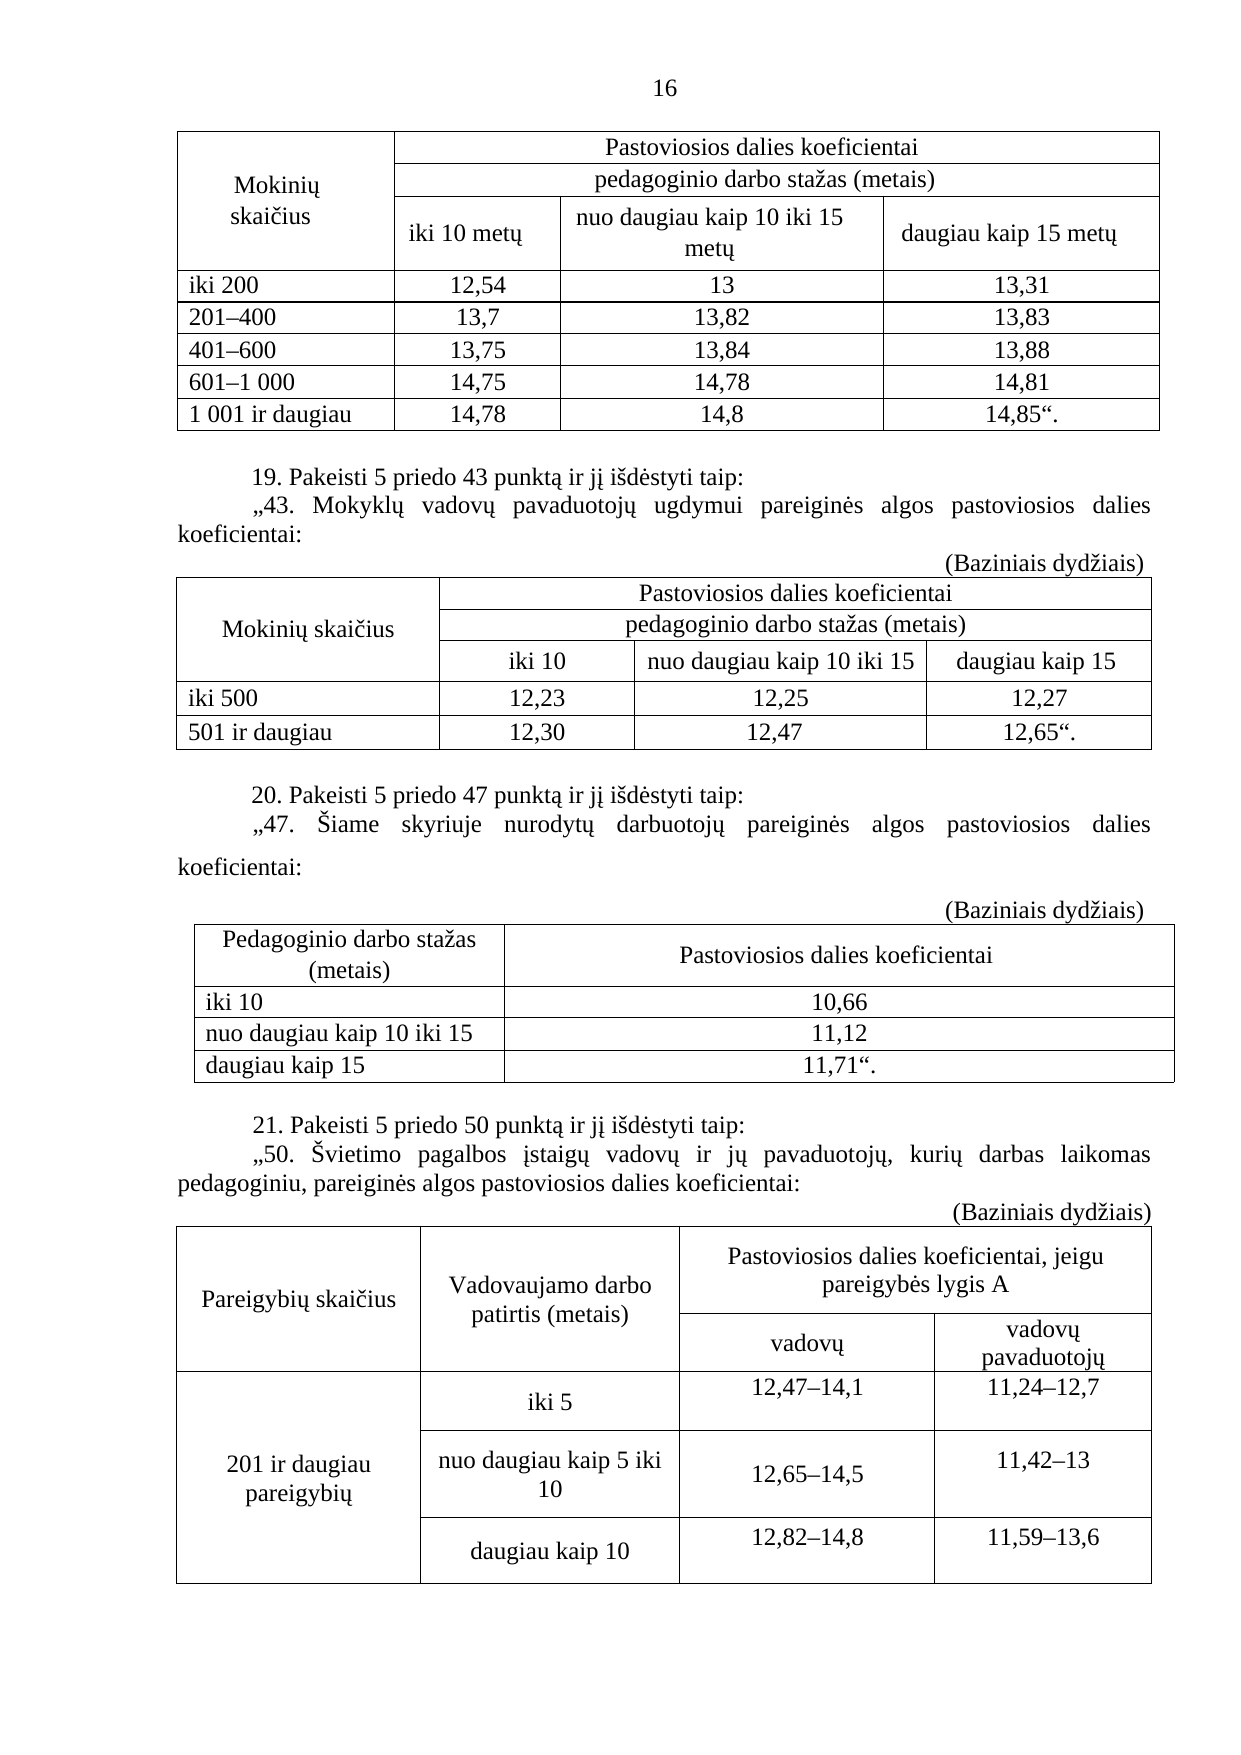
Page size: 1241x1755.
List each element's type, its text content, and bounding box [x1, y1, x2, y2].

table_cell daugiau kaip 15 metų [884, 197, 1159, 269]
table_cell 12,54 [395, 271, 560, 301]
table_header Pastoviosios dalies koeficientai [395, 132, 1159, 163]
table_header Pareigybių skaičius [177, 1227, 420, 1371]
table_cell 12,30 [440, 716, 634, 748]
table_cell daugiau kaip 10 [421, 1518, 679, 1583]
text 20. Pakeisti 5 priedo 47 punktą ir jį išdėstyti taip: [177, 780, 1152, 809]
table_cell 11,42–13 [935, 1431, 1151, 1517]
table_cell vadovų pavaduotojų [935, 1314, 1151, 1371]
table_cell 10,66 [505, 987, 1174, 1017]
table_cell 401–600 [178, 334, 394, 365]
table_cell 11,12 [505, 1018, 1174, 1050]
table_cell 13 [561, 271, 883, 301]
table_cell nuo daugiau kaip 10 iki 15 [635, 641, 926, 681]
table_cell daugiau kaip 15 [927, 641, 1151, 681]
table_cell 14,81 [884, 366, 1159, 398]
table_cell 13,88 [884, 334, 1159, 365]
table_header Pedagoginio darbo stažas (metais) [195, 925, 504, 986]
table_header Vadovaujamo darbo patirtis (metais) [421, 1227, 679, 1371]
table_cell 14,85“. [884, 399, 1159, 430]
table_cell 201 ir daugiau pareigybių [177, 1372, 420, 1583]
table_cell [1160, 398, 1165, 430]
table_cell nuo daugiau kaip 10 iki 15 [195, 1018, 504, 1050]
table_cell nuo daugiau kaip 5 iki 10 [421, 1431, 679, 1517]
table_cell [1160, 333, 1165, 365]
text (Baziniais dydžiais) [177, 548, 1152, 577]
table_cell 11,24–12,7 [935, 1372, 1151, 1430]
table_cell pedagoginio darbo stažas (metais) [395, 164, 1159, 196]
table_cell 13,83 [884, 303, 1159, 333]
table_cell 14,78 [561, 366, 883, 398]
table_cell 12,47–14,1 [680, 1372, 934, 1430]
table_header Pastoviosios dalies koeficientai [505, 925, 1174, 986]
table_cell 14,78 [395, 399, 560, 430]
table_cell 201–400 [178, 303, 394, 333]
table_cell 13,84 [561, 334, 883, 365]
text 21. Pakeisti 5 priedo 50 punktą ir jį išdėstyti taip: [177, 1111, 1152, 1139]
table_cell 14,75 [395, 366, 560, 398]
table_cell [1160, 365, 1165, 398]
table_cell 12,65“. [927, 716, 1151, 748]
table_cell 12,25 [635, 682, 926, 715]
table_cell 13,75 [395, 334, 560, 365]
table_cell daugiau kaip 15 [195, 1051, 504, 1081]
table_cell 12,82–14,8 [680, 1518, 934, 1583]
table_cell [1160, 163, 1165, 196]
table_cell iki 10 [195, 987, 504, 1017]
table_cell 601–1 000 [178, 366, 394, 398]
text 19. Pakeisti 5 priedo 43 punktą ir jį išdėstyti taip: [251, 462, 1152, 491]
table_cell 12,65–14,5 [680, 1431, 934, 1517]
table_cell 14,8 [561, 399, 883, 430]
table_cell vadovų [680, 1314, 934, 1371]
table_cell 1 001 ir daugiau [178, 399, 394, 430]
table_cell [1160, 270, 1165, 301]
table_header [1160, 131, 1165, 163]
table_header Mokinių skaičius [177, 578, 439, 681]
text (Baziniais dydžiais) [177, 1197, 1152, 1226]
table_cell 12,23 [440, 682, 634, 715]
table_cell [1160, 228, 1165, 269]
text „47. Šiame skyriuje nurodytų darbuotojų pareiginės algos pastoviosios dalies koeficientai: [177, 809, 1152, 881]
table_cell 13,31 [884, 271, 1159, 301]
text „50. Švietimo pagalbos įstaigų vadovų ir jų pavaduotojų, kurių darbas laikomas pedagoginiu, pareiginės algos pastoviosios dalies koeficientai: [177, 1139, 1152, 1197]
table_cell iki 500 [177, 682, 439, 715]
table_cell 12,47 [635, 716, 926, 748]
table_cell iki 5 [421, 1372, 679, 1430]
table_cell 501 ir daugiau [177, 716, 439, 748]
text „43. Mokyklų vadovų pavaduotojų ugdymui pareiginės algos pastoviosios dalies koeficientai: [177, 491, 1152, 548]
table_header Mokinių skaičius [178, 132, 394, 269]
table_cell [1160, 196, 1165, 227]
table_cell 13,7 [395, 303, 560, 333]
table_cell 11,59–13,6 [935, 1518, 1151, 1583]
table_header Pastoviosios dalies koeficientai [440, 578, 1151, 608]
table_cell 11,71“. [505, 1051, 1174, 1081]
table_cell iki 10 metų [395, 197, 560, 269]
table_cell pedagoginio darbo stažas (metais) [440, 610, 1151, 640]
table_cell 12,27 [927, 682, 1151, 715]
table_cell nuo daugiau kaip 10 iki 15 metų [561, 197, 883, 269]
text (Baziniais dydžiais) [177, 895, 1152, 924]
table_cell 13,82 [561, 303, 883, 333]
table_cell iki 10 [440, 641, 634, 681]
table_header Pastoviosios dalies koeficientai, jeigu pareigybės lygis A [680, 1227, 1151, 1313]
table_cell iki 200 [178, 271, 394, 301]
table_cell [1160, 301, 1165, 333]
